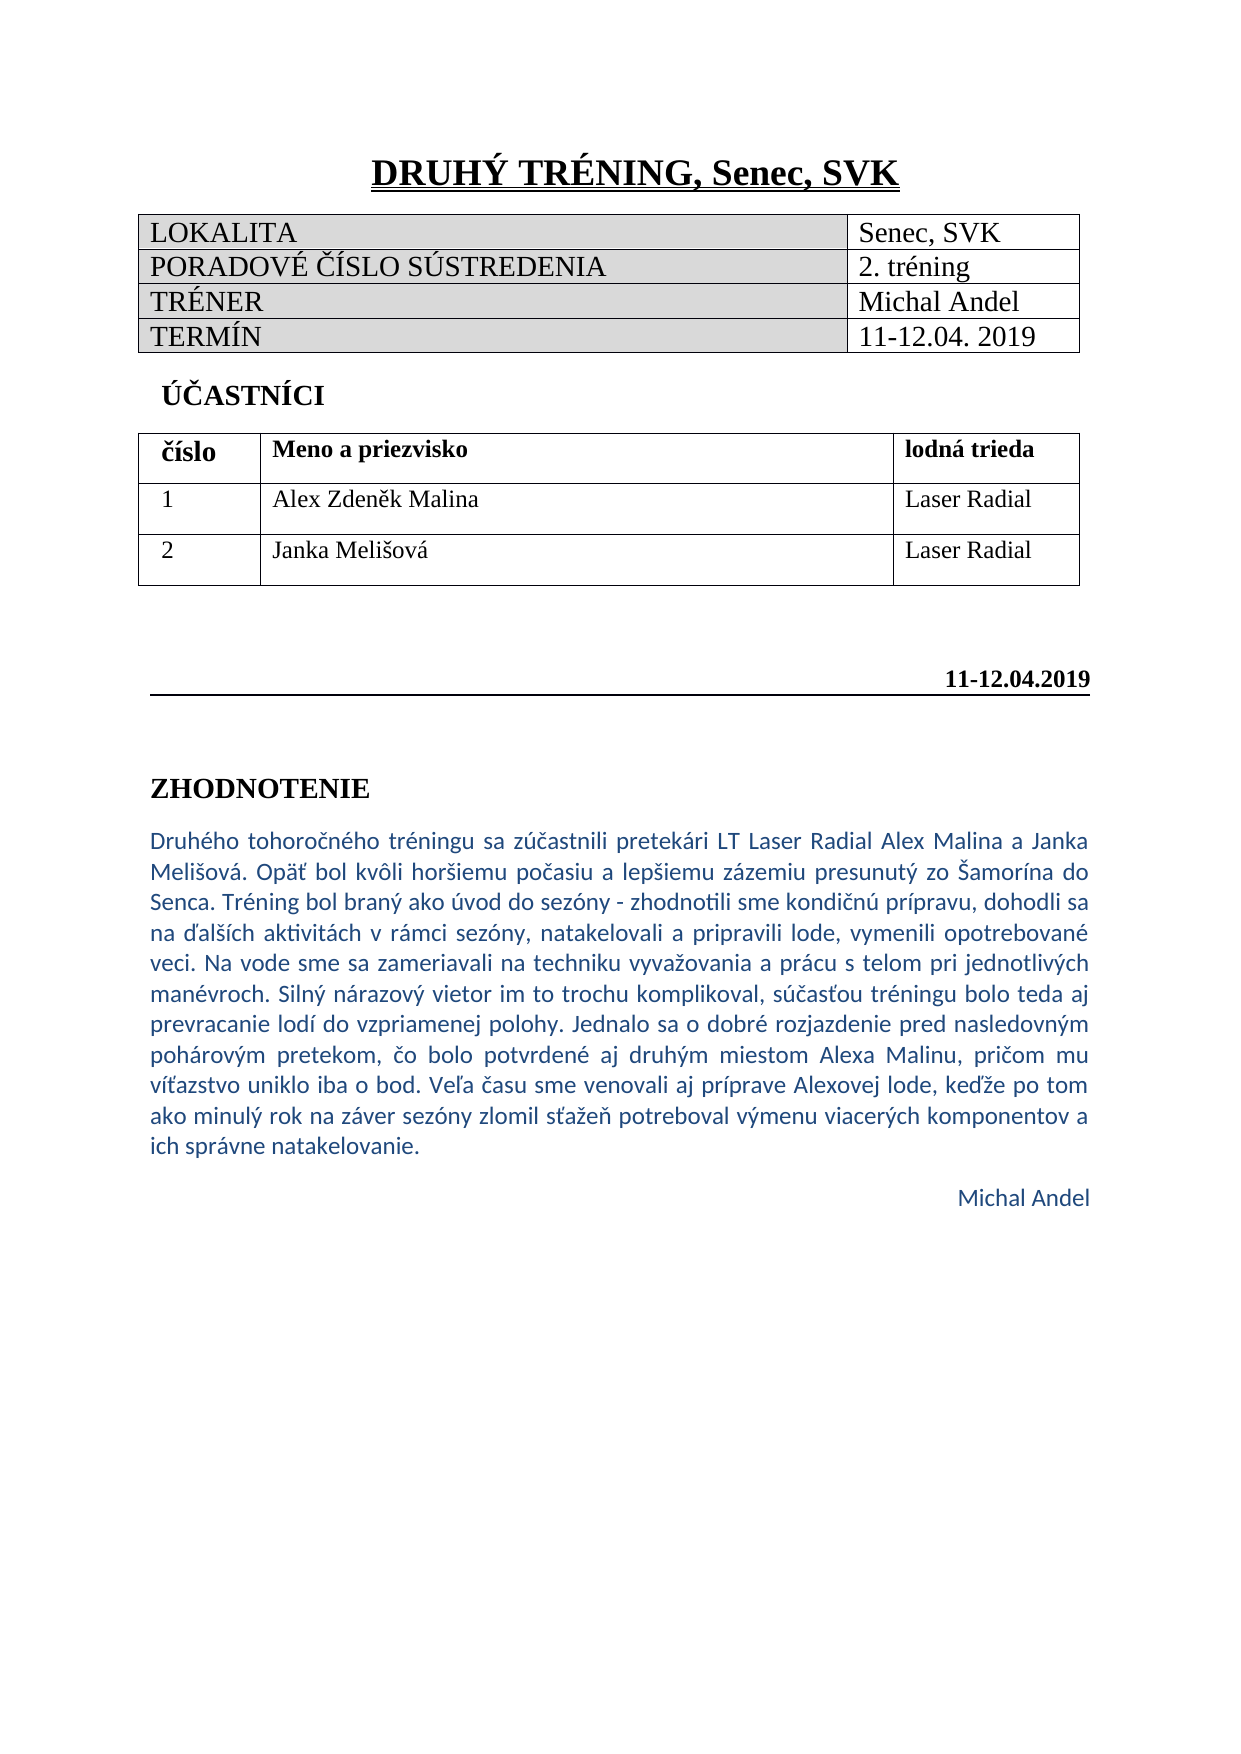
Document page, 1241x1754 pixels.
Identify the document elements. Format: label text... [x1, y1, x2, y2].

table_cell číslo [139, 434, 260, 483]
text Druhého tohoročného tréningu sa zúčastnili pretekári LT Laser Radial Alex Malina a Janka Melišová. Opäť bol kvôli horšiemu počasiu a lepšiemu zázemiu presunutý zo Šamorína do Senca. Tréning bol braný ako úvod do sezóny - zhodnotili sme kondičnú prípravu, dohodli sa na ďalších aktivitách v rámci sezóny, natakelovali a pripravili lode, vymenili opotrebované veci. Na vode sme sa zameriavali na techniku vyvažovania a prácu s telom pri jednotlivých manévroch. Silný nárazový vietor im to trochu komplikoval, súčasťou tréningu bolo teda aj prevracanie lodí do vzpriamenej polohy. Jednalo sa o dobré rozjazdenie pred nasledovným pohárovým pretekom, čo bolo potvrdené aj druhým miestom Alexa Malinu, pričom mu víťazstvo uniklo iba o bod. Veľa času sme venovali aj príprave Alexovej lode, keďže po tom ako minulý rok na záver sezóny zlomil sťažeň potreboval výmenu viacerých komponentov a ich správne natakelovanie. [150, 825, 1090, 1161]
table_cell Meno a priezvisko [261, 434, 893, 483]
table_cell TERMÍN [139, 319, 847, 352]
table_cell lodná trieda [894, 434, 1079, 483]
table_cell 2. tréning [848, 250, 1079, 283]
table_header LOKALITA [139, 215, 847, 248]
table_cell Michal Andel [848, 284, 1079, 318]
table_cell Laser Radial [894, 535, 1079, 584]
table_cell ÚČASTNÍCI [139, 353, 1079, 433]
text ZHODNOTENIE [150, 771, 1090, 804]
table_cell 11-12.04. 2019 [848, 319, 1079, 352]
table_cell Alex Zdeněk Malina [261, 484, 893, 534]
table_header Senec, SVK [848, 215, 1079, 248]
table_cell 1 [139, 484, 260, 534]
text DRUHÝ TRÉNING, Senec, SVK [371, 150, 1090, 193]
table_cell PORADOVÉ ČÍSLO SÚSTREDENIA [139, 250, 847, 283]
table_cell 2 [139, 535, 260, 584]
table_cell TRÉNER [139, 284, 847, 318]
table_cell Laser Radial [894, 484, 1079, 534]
text 11-12.04.2019 [150, 664, 1090, 694]
table_cell Janka Melišová [261, 535, 893, 584]
text Michal Andel [150, 1182, 1090, 1212]
